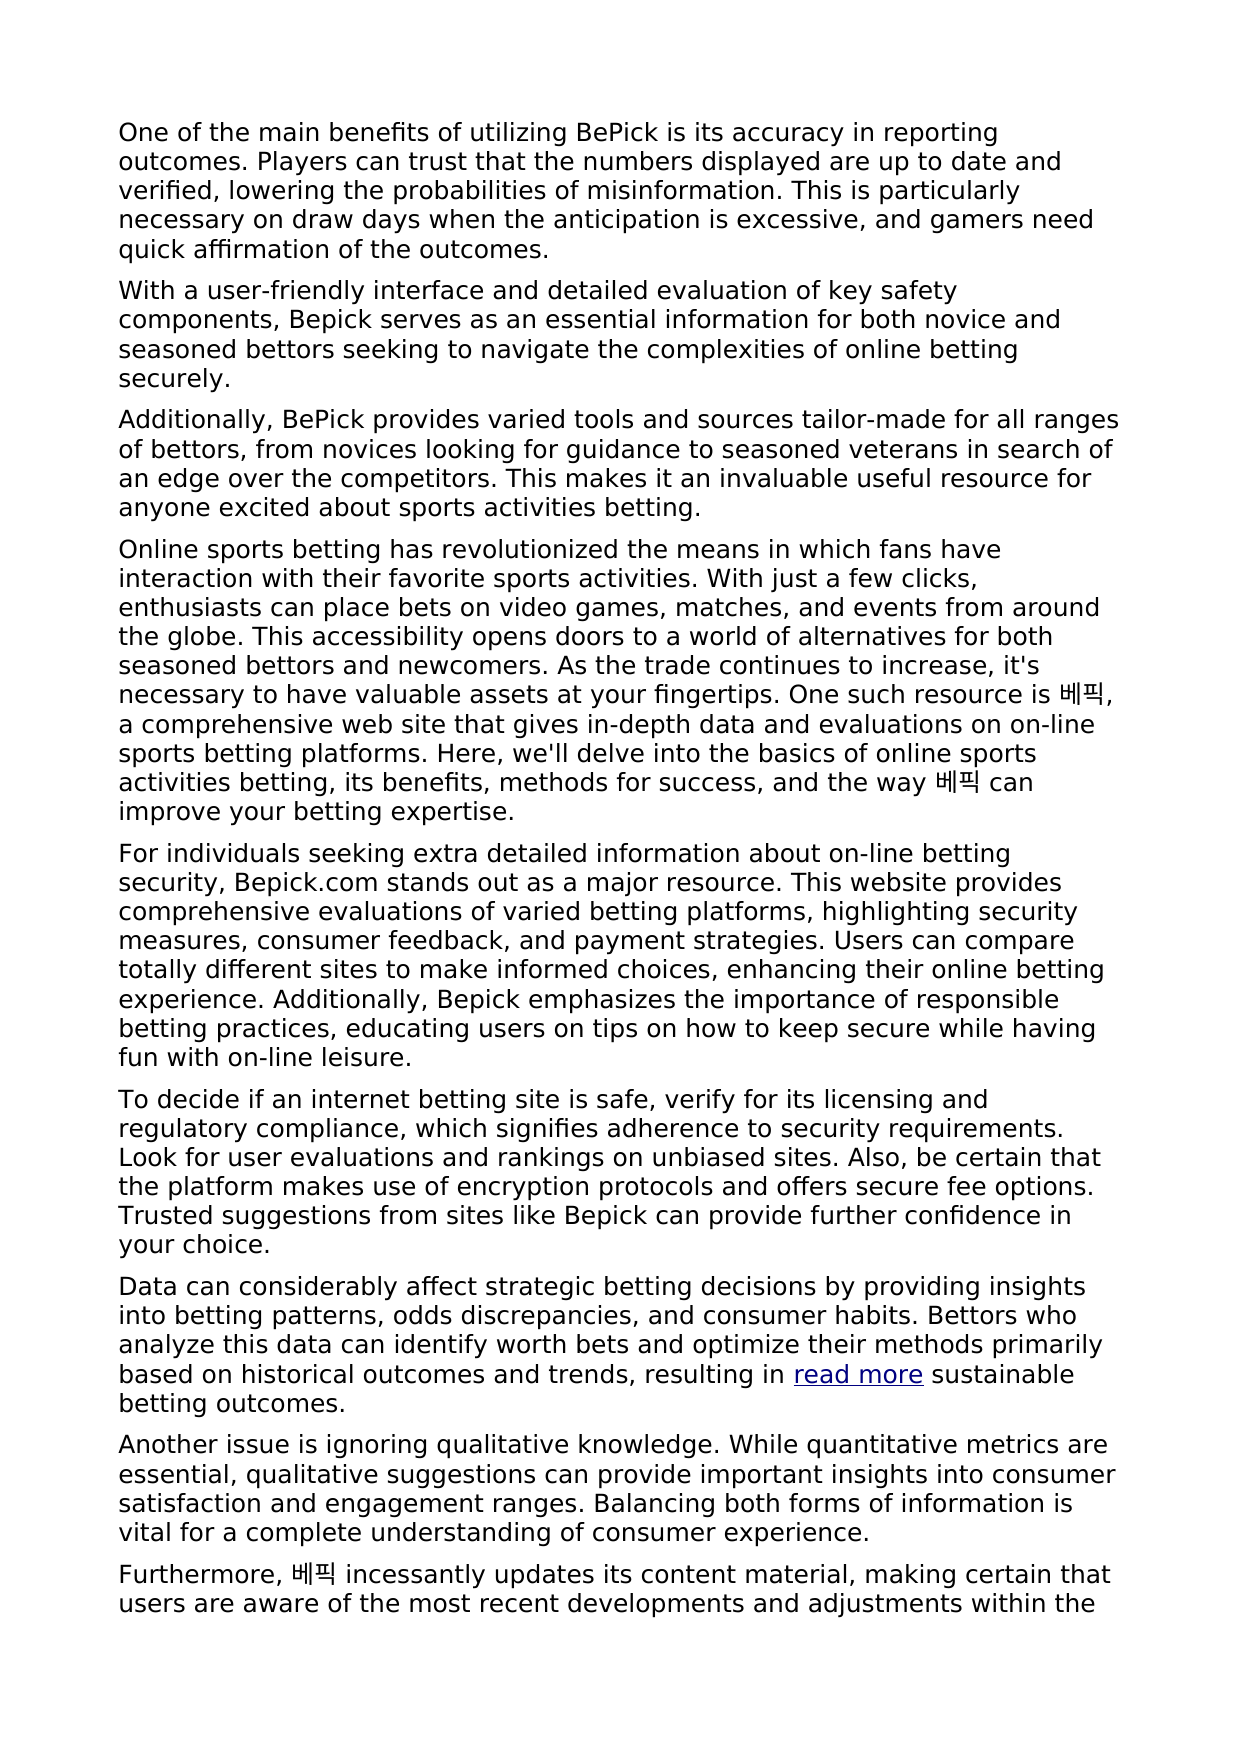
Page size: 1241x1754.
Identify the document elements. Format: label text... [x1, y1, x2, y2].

text Furthermore, 베픽 incessantly updates its content material, making certain that users are aware of the most recent developments and adjustments within the [118, 1560, 1122, 1618]
text Another issue is ignoring qualitative knowledge. While quantitative metrics are essential, qualitative suggestions can provide important insights into consumer satisfaction and engagement ranges. Balancing both forms of information is vital for a complete understanding of consumer experience. [118, 1431, 1122, 1547]
text For individuals seeking extra detailed information about on-line betting security, Bepick.com stands out as a major resource. This website provides comprehensive evaluations of varied betting platforms, highlighting security measures, consumer feedback, and payment strategies. Users can compare totally different sites to make informed choices, enhancing their online betting experience. Additionally, Bepick emphasizes the importance of responsible betting practices, educating users on tips on how to keep secure while having fun with on-line leisure. [118, 839, 1122, 1072]
text With a user-friendly interface and detailed evaluation of key safety components, Bepick serves as an essential information for both novice and seasoned bettors seeking to navigate the complexities of online betting securely. [118, 276, 1122, 393]
text Additionally, BePick provides varied tools and sources tailor-made for all ranges of bettors, from novices looking for guidance to seasoned veterans in search of an edge over the competitors. This makes it an invaluable useful resource for anyone excited about sports activities betting. [118, 406, 1122, 522]
text Online sports betting has revolutionized the means in which fans have interaction with their favorite sports activities. With just a few clicks, enthusiasts can place bets on video games, matches, and events from around the globe. This accessibility opens doors to a world of alternatives for both seasoned bettors and newcomers. As the trade continues to increase, it's necessary to have valuable assets at your fingertips. One such resource is 베픽, a comprehensive web site that gives in-depth data and evaluations on on-line sports betting platforms. Here, we'll delve into the basics of online sports activities betting, its benefits, methods for success, and the way 베픽 can improve your betting expertise. [118, 535, 1122, 826]
text One of the main benefits of utilizing BePick is its accuracy in reporting outcomes. Players can trust that the numbers displayed are up to date and verified, lowering the probabilities of misinformation. This is particularly necessary on draw days when the anticipation is excessive, and gamers need quick affirmation of the outcomes. [118, 118, 1122, 264]
text Data can considerably affect strategic betting decisions by providing insights into betting patterns, odds discrepancies, and consumer habits. Bettors who analyze this data can identify worth bets and optimize their methods primarily based on historical outcomes and trends, resulting in read more sustainable betting outcomes. [118, 1272, 1122, 1418]
text To decide if an internet betting site is safe, verify for its licensing and regulatory compliance, which signifies adherence to security requirements. Look for user evaluations and rankings on unbiased sites. Also, be certain that the platform makes use of encryption protocols and offers secure fee options. Trusted suggestions from sites like Bepick can provide further confidence in your choice. [118, 1085, 1122, 1260]
